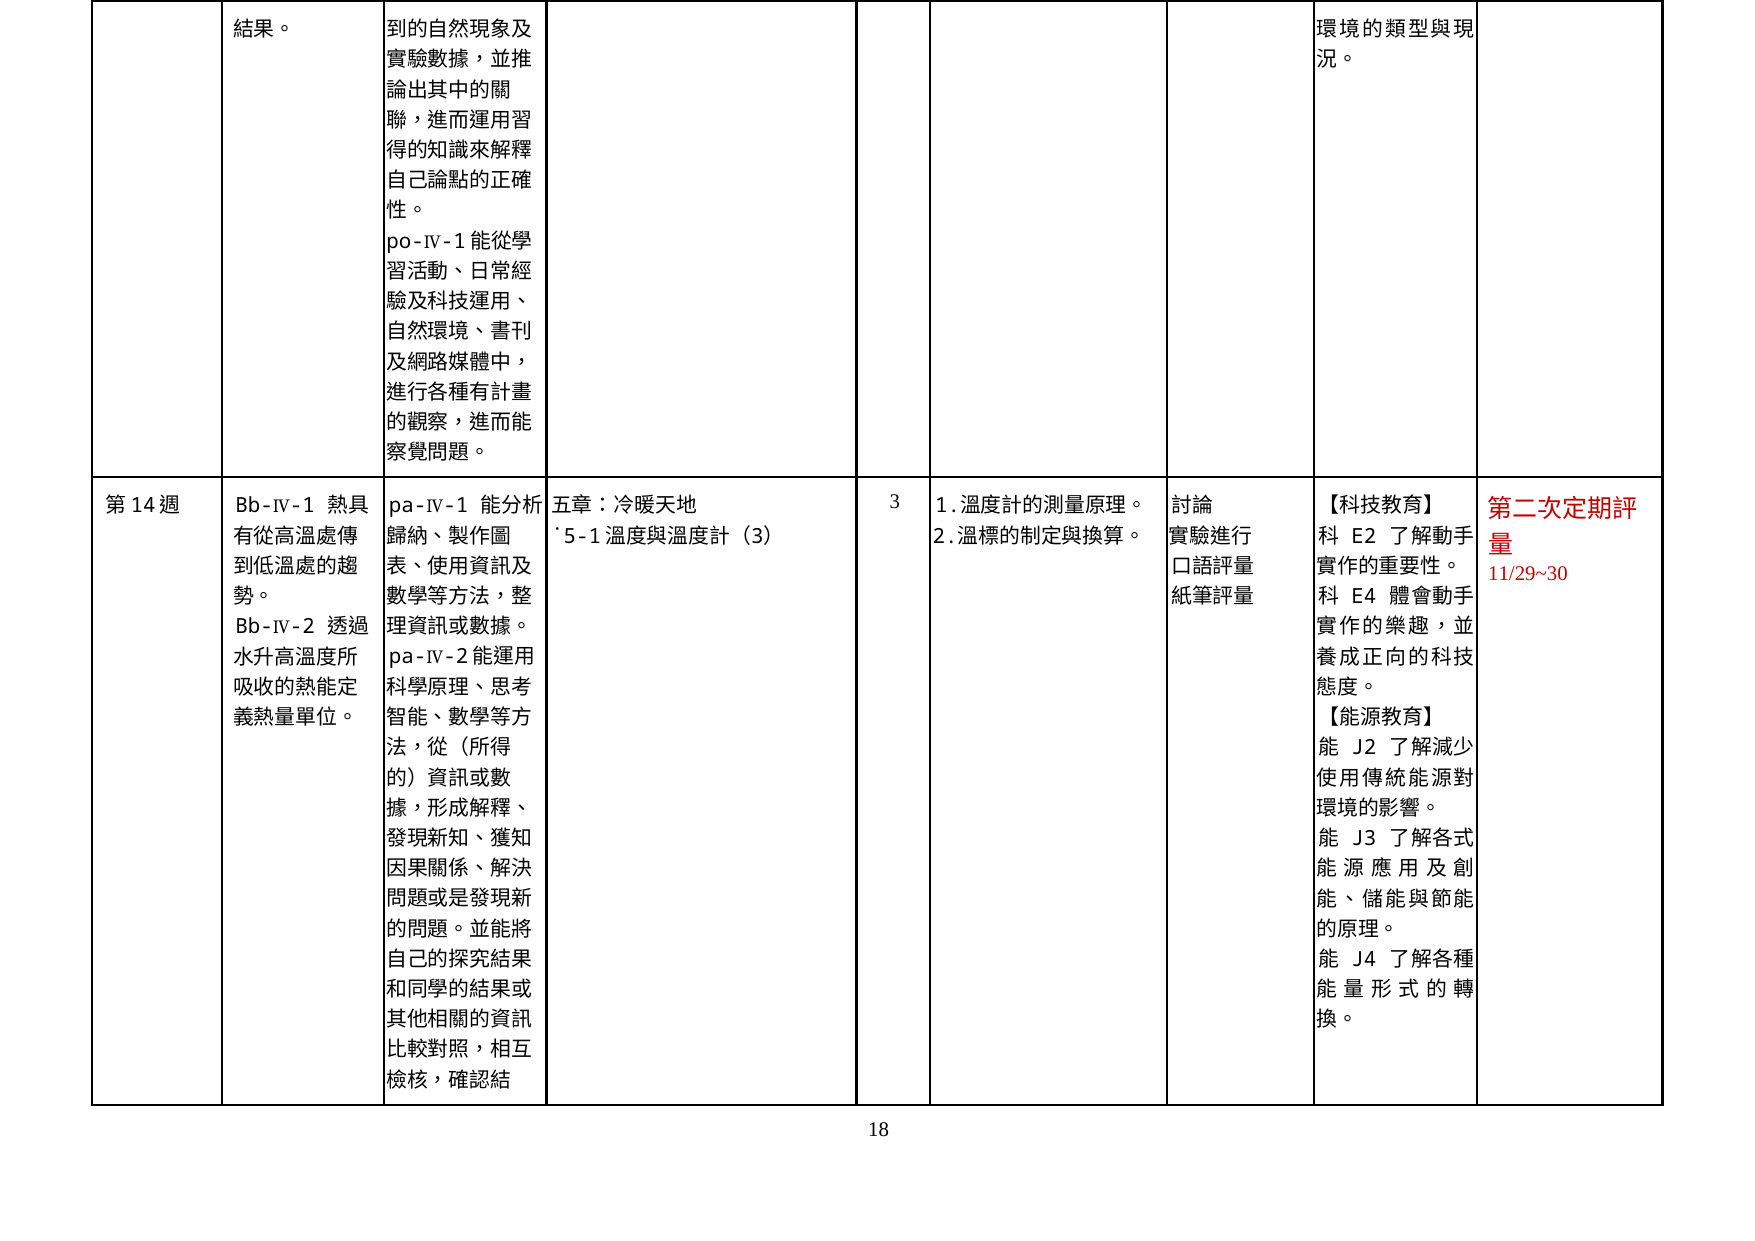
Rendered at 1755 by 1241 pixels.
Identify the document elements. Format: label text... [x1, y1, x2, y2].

table_cell [1478, 2, 1661, 476]
table_cell [931, 2, 1166, 476]
table_cell 第14週 [93, 478, 221, 1103]
table_cell 結果。 [223, 2, 383, 476]
table_cell 到的自然現象及實驗數據，並推論出其中的關聯，進而運用習得的知識來解釋自己論點的正確性。 po-Ⅳ-1能從學習活動、日常經驗及科技運用、自然環境、書刊及網路媒體中，進行各種有計畫的觀察，進而能察覺問題。 [385, 2, 545, 476]
table_cell 五章：冷暖天地 ˙5-1溫度與溫度計（3） [548, 478, 855, 1103]
table_cell 第二次定期評量 11/29~30 [1478, 478, 1661, 1103]
table_cell Bb-Ⅳ-1 熱具有從高溫處傳到低溫處的趨勢。 Bb-Ⅳ-2 透過水升高溫度所吸收的熱能定義熱量單位。 [223, 478, 383, 1103]
table_cell 討論 實驗進行 口語評量 紙筆評量 [1168, 478, 1313, 1103]
table_cell [93, 2, 221, 476]
table_cell 環境的類型與現況。 [1315, 2, 1476, 476]
table_cell 3 [858, 478, 929, 1103]
table_cell 1.溫度計的測量原理。 2.溫標的制定與換算。 [931, 478, 1166, 1103]
table_cell [858, 2, 929, 476]
table_cell pa-Ⅳ-1 能分析歸納、製作圖表、使用資訊及數學等方法，整理資訊或數據。 pa-Ⅳ-2能運用科學原理、思考智能、數學等方法，從（所得的）資訊或數據，形成解釋、發現新知、獲知因果關係、解決問題或是發現新的問題。並能將自己的探究結果和同學的結果或其他相關的資訊比較對照，相互檢核，確認結 [385, 478, 545, 1103]
table_cell 【科技教育】 科 E2 了解動手實作的重要性。 科 E4 體會動手實作的樂趣，並養成正向的科技態度。 【能源教育】 能 J2 了解減少使用傳統能源對環境的影響。 能 J3 了解各式能源應用及創能、儲能與節能的原理。 能 J4 了解各種能量形式的轉換。 [1315, 478, 1476, 1103]
table_cell [548, 2, 855, 476]
table_cell [1168, 2, 1313, 476]
